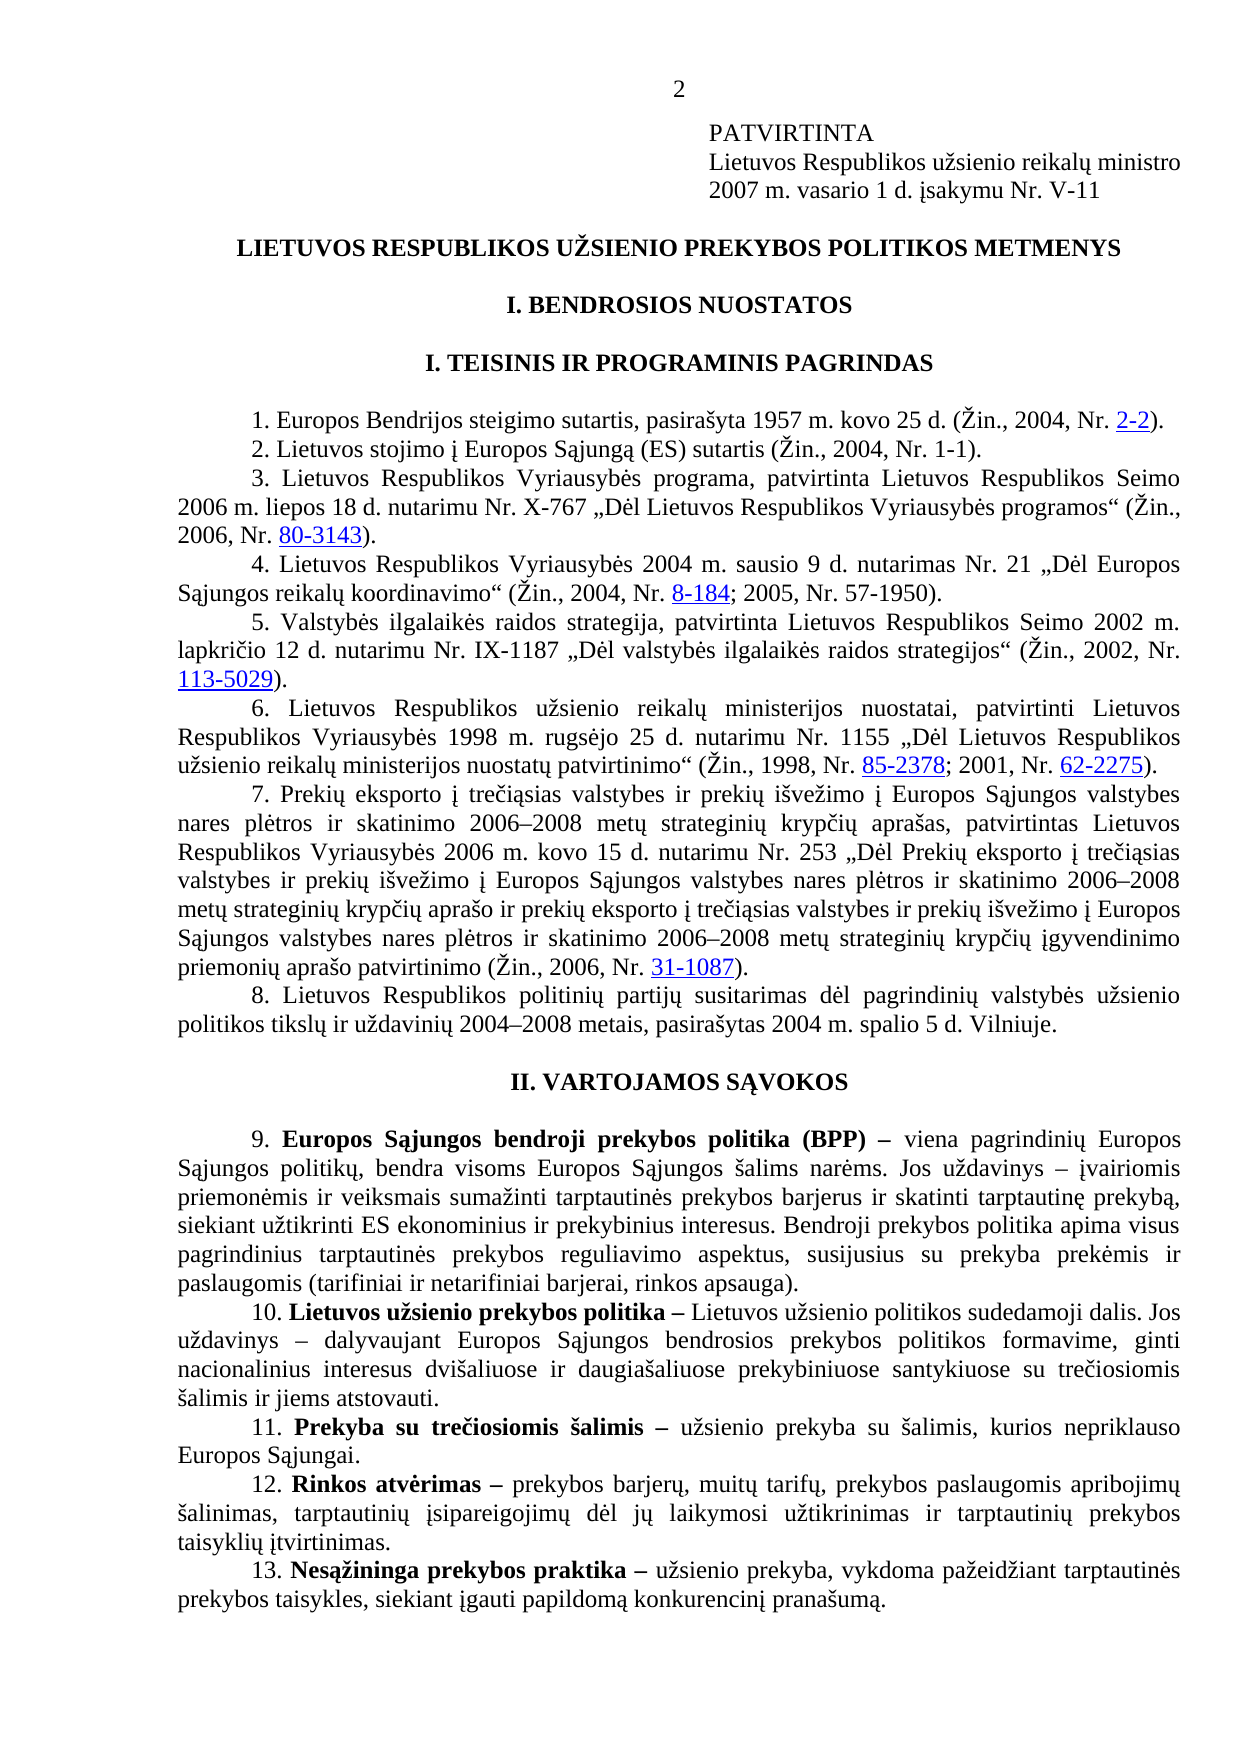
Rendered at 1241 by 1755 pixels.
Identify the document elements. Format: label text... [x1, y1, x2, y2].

text 5. Valstybės ilgalaikės raidos strategija, patvirtinta Lietuvos Respublikos Seimo 2002 m. lapkričio 12 d. nutarimu Nr. IX-1187 „Dėl valstybės ilgalaikės raidos strategijos“ (Žin., 2002, Nr. 113-5029). [177, 607, 1181, 693]
text 1. Europos Bendrijos steigimo sutartis, pasirašyta 1957 m. kovo 25 d. (Žin., 2004, Nr. 2-2). [177, 406, 1181, 434]
text I. TEISINIS IR PROGRAMINIS PAGRINDAS [177, 348, 1181, 377]
text 9. Europos Sąjungos bendroji prekybos politika (BPP) – viena pagrindinių Europos Sąjungos politikų, bendra visoms Europos Sąjungos šalims narėms. Jos uždavinys – įvairiomis priemonėmis ir veiksmais sumažinti tarptautinės prekybos barjerus ir skatinti tarptautinę prekybą, siekiant užtikrinti ES ekonominius ir prekybinius interesus. Bendroji prekybos politika apima visus pagrindinius tarptautinės prekybos reguliavimo aspektus, susijusius su prekyba prekėmis ir paslaugomis (tarifiniai ir netarifiniai barjerai, rinkos apsauga). [177, 1124, 1181, 1297]
text 10. Lietuvos užsienio prekybos politika – Lietuvos užsienio politikos sudedamoji dalis. Jos uždavinys – dalyvaujant Europos Sąjungos bendrosios prekybos politikos formavime, ginti nacionalinius interesus dvišaliuose ir daugiašaliuose prekybiniuose santykiuose su trečiosiomis šalimis ir jiems atstovauti. [177, 1297, 1181, 1412]
text 7. Prekių eksporto į trečiąsias valstybes ir prekių išvežimo į Europos Sąjungos valstybes nares plėtros ir skatinimo 2006–2008 metų strateginių krypčių aprašas, patvirtintas Lietuvos Respublikos Vyriausybės 2006 m. kovo 15 d. nutarimu Nr. 253 „Dėl Prekių eksporto į trečiąsias valstybes ir prekių išvežimo į Europos Sąjungos valstybes nares plėtros ir skatinimo 2006–2008 metų strateginių krypčių aprašo ir prekių eksporto į trečiąsias valstybes ir prekių išvežimo į Europos Sąjungos valstybes nares plėtros ir skatinimo 2006–2008 metų strateginių krypčių įgyvendinimo priemonių aprašo patvirtinimo (Žin., 2006, Nr. 31-1087). [177, 779, 1181, 981]
text LIETUVOS RESPUBLIKOS UŽSIENIO PREKYBOS POLITIKOS METMENYS [177, 233, 1181, 262]
text 6. Lietuvos Respublikos užsienio reikalų ministerijos nuostatai, patvirtinti Lietuvos Respublikos Vyriausybės 1998 m. rugsėjo 25 d. nutarimu Nr. 1155 „Dėl Lietuvos Respublikos užsienio reikalų ministerijos nuostatų patvirtinimo“ (Žin., 1998, Nr. 85-2378; 2001, Nr. 62-2275). [177, 693, 1181, 779]
text 8. Lietuvos Respublikos politinių partijų susitarimas dėl pagrindinių valstybės užsienio politikos tikslų ir uždavinių 2004–2008 metais, pasirašytas 2004 m. spalio 5 d. Vilniuje. [177, 981, 1181, 1038]
text PATVIRTINTA [177, 118, 1181, 147]
text 4. Lietuvos Respublikos Vyriausybės 2004 m. sausio 9 d. nutarimas Nr. 21 „Dėl Europos Sąjungos reikalų koordinavimo“ (Žin., 2004, Nr. 8-184; 2005, Nr. 57-1950). [177, 549, 1181, 607]
text 2. Lietuvos stojimo į Europos Sąjungą (ES) sutartis (Žin., 2004, Nr. 1-1). [177, 434, 1181, 463]
text I. BENDROSIOS NUOSTATOS [177, 291, 1181, 319]
text Lietuvos Respublikos užsienio reikalų ministro [177, 147, 1181, 176]
text 11. Prekyba su trečiosiomis šalimis – užsienio prekyba su šalimis, kurios nepriklauso Europos Sąjungai. [177, 1412, 1181, 1469]
text 13. Nesąžininga prekybos praktika – užsienio prekyba, vykdoma pažeidžiant tarptautinės prekybos taisykles, siekiant įgauti papildomą konkurencinį pranašumą. [177, 1556, 1181, 1613]
text 3. Lietuvos Respublikos Vyriausybės programa, patvirtinta Lietuvos Respublikos Seimo 2006 m. liepos 18 d. nutarimu Nr. X-767 „Dėl Lietuvos Respublikos Vyriausybės programos“ (Žin., 2006, Nr. 80-3143). [177, 463, 1181, 549]
text 12. Rinkos atvėrimas – prekybos barjerų, muitų tarifų, prekybos paslaugomis apribojimų šalinimas, tarptautinių įsipareigojimų dėl jų laikymosi užtikrinimas ir tarptautinių prekybos taisyklių įtvirtinimas. [177, 1469, 1181, 1556]
text 2007 m. vasario 1 d. įsakymu Nr. V-11 [177, 176, 1181, 204]
text II. VARTOJAMOS SĄVOKOS [177, 1067, 1181, 1096]
